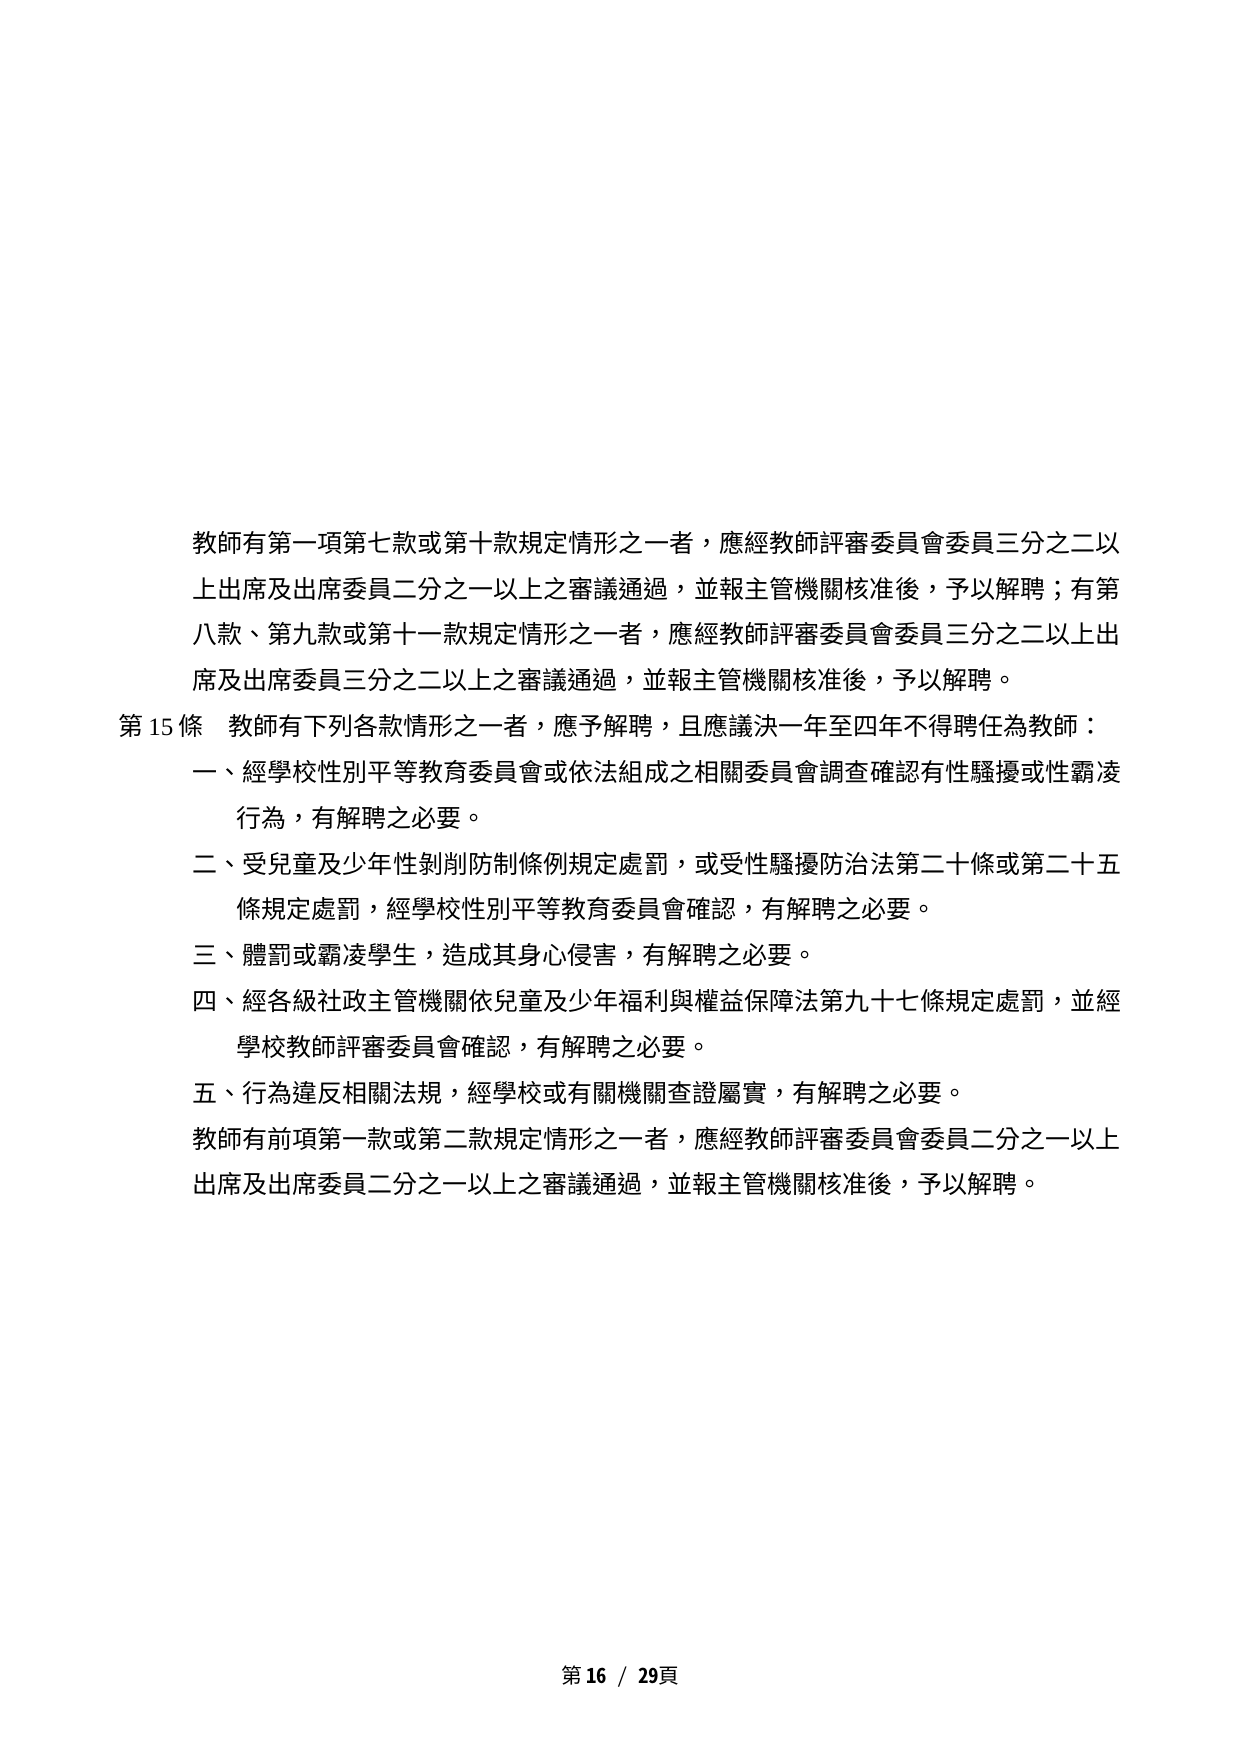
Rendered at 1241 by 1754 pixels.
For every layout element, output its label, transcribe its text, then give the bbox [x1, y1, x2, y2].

text 二、受兒童及少年性剝削防制條例規定處罰，或受性騷擾防治法第二十條或第二十五條規定處罰，經學校性別平等教育委員會確認，有解聘之必要。 [192, 836, 1122, 928]
text 四、經各級社政主管機關依兒童及少年福利與權益保障法第九十七條規定處罰，並經學校教師評審委員會確認，有解聘之必要。 [192, 974, 1122, 1066]
text 教師有第一項第七款或第十款規定情形之一者，應經教師評審委員會委員三分之二以上出席及出席委員二分之一以上之審議通過，並報主管機關核准後，予以解聘；有第八款、第九款或第十一款規定情形之一者，應經教師評審委員會委員三分之二以上出席及出席委員三分之二以上之審議通過，並報主管機關核准後，予以解聘。 [192, 516, 1122, 699]
text 三、體罰或霸凌學生，造成其身心侵害，有解聘之必要。 [192, 928, 1122, 974]
text 五、行為違反相關法規，經學校或有關機關查證屬實，有解聘之必要。 [192, 1066, 1122, 1111]
text 教師有前項第一款或第二款規定情形之一者，應經教師評審委員會委員二分之一以上出席及出席委員二分之一以上之審議通過，並報主管機關核准後，予以解聘。 [192, 1111, 1122, 1203]
text 第15條 教師有下列各款情形之一者，應予解聘，且應議決一年至四年不得聘任為教師： [118, 699, 1122, 745]
text 一、經學校性別平等教育委員會或依法組成之相關委員會調查確認有性騷擾或性霸凌行為，有解聘之必要。 [192, 745, 1122, 836]
